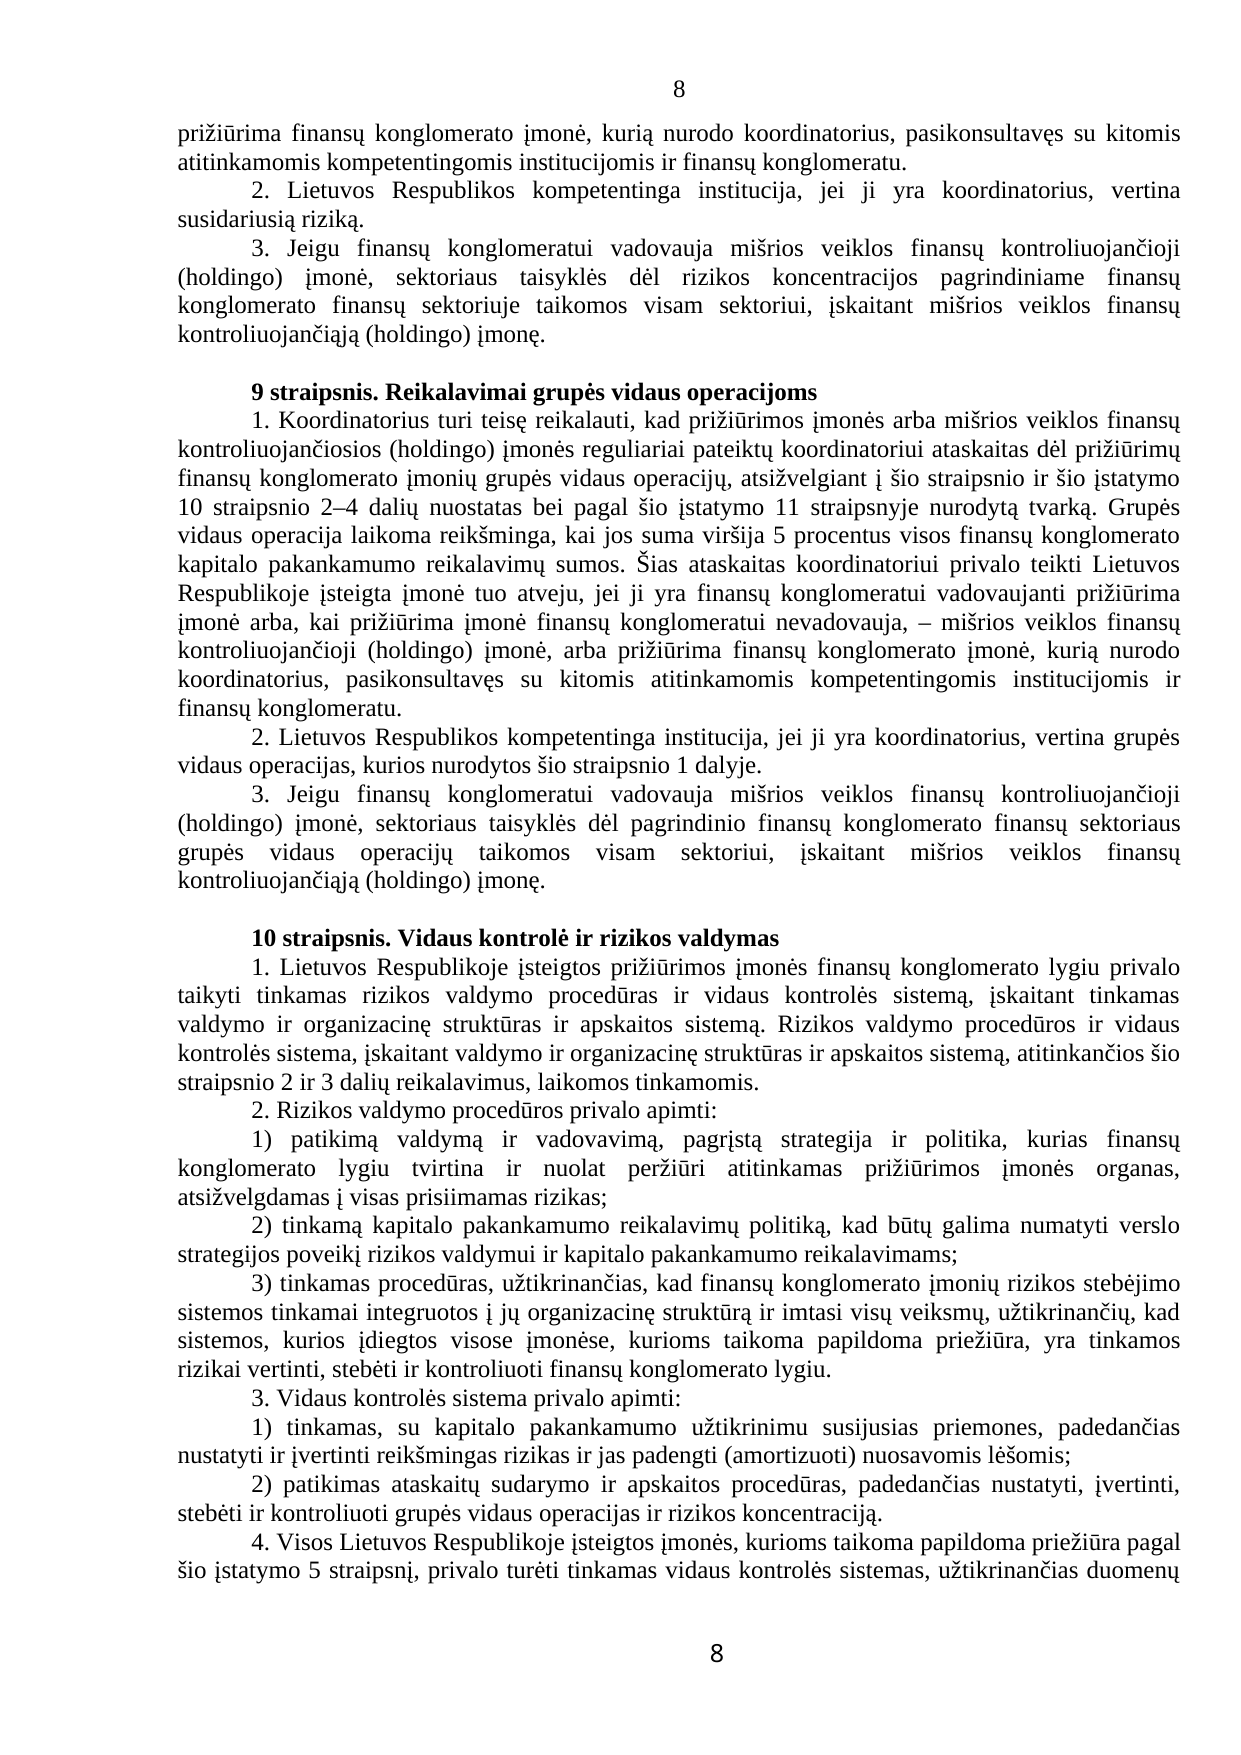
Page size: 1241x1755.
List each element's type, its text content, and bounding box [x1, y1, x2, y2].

text 2. Lietuvos Respublikos kompetentinga institucija, jei ji yra koordinatorius, vertina susidariusią riziką. [177, 176, 1181, 233]
text 4. Visos Lietuvos Respublikoje įsteigtos įmonės, kurioms taikoma papildoma priežiūra pagal šio įstatymo 5 straipsnį, privalo turėti tinkamas vidaus kontrolės sistemas, užtikrinančias duomenų [177, 1527, 1181, 1584]
text 2) tinkamą kapitalo pakankamumo reikalavimų politiką, kad būtų galima numatyti verslo strategijos poveikį rizikos valdymui ir kapitalo pakankamumo reikalavimams; [177, 1211, 1181, 1268]
text 1. Lietuvos Respublikoje įsteigtos prižiūrimos įmonės finansų konglomerato lygiu privalo taikyti tinkamas rizikos valdymo procedūras ir vidaus kontrolės sistemą, įskaitant tinkamas valdymo ir organizacinę struktūras ir apskaitos sistemą. Rizikos valdymo procedūros ir vidaus kontrolės sistema, įskaitant valdymo ir organizacinę struktūras ir apskaitos sistemą, atitinkančios šio straipsnio 2 ir 3 dalių reikalavimus, laikomos tinkamomis. [177, 952, 1181, 1096]
text 2) patikimas ataskaitų sudarymo ir apskaitos procedūras, padedančias nustatyti, įvertinti, stebėti ir kontroliuoti grupės vidaus operacijas ir rizikos koncentraciją. [177, 1469, 1181, 1527]
text 3. Jeigu finansų konglomeratui vadovauja mišrios veiklos finansų kontroliuojančioji (holdingo) įmonė, sektoriaus taisyklės dėl rizikos koncentracijos pagrindiniame finansų konglomerato finansų sektoriuje taikomos visam sektoriui, įskaitant mišrios veiklos finansų kontroliuojančiąją (holdingo) įmonę. [177, 233, 1181, 348]
text 10 straipsnis. Vidaus kontrolė ir rizikos valdymas [177, 923, 1181, 952]
text 1) patikimą valdymą ir vadovavimą, pagrįstą strategija ir politika, kurias finansų konglomerato lygiu tvirtina ir nuolat peržiūri atitinkamas prižiūrimos įmonės organas, atsižvelgdamas į visas prisiimamas rizikas; [177, 1124, 1181, 1211]
text 2. Lietuvos Respublikos kompetentinga institucija, jei ji yra koordinatorius, vertina grupės vidaus operacijas, kurios nurodytos šio straipsnio 1 dalyje. [177, 722, 1181, 779]
subtitle 9 straipsnis. Reikalavimai grupės vidaus operacijoms [177, 377, 1181, 406]
text 3. Jeigu finansų konglomeratui vadovauja mišrios veiklos finansų kontroliuojančioji (holdingo) įmonė, sektoriaus taisyklės dėl pagrindinio finansų konglomerato finansų sektoriaus grupės vidaus operacijų taikomos visam sektoriui, įskaitant mišrios veiklos finansų kontroliuojančiąją (holdingo) įmonę. [177, 779, 1181, 894]
text 3) tinkamas procedūras, užtikrinančias, kad finansų konglomerato įmonių rizikos stebėjimo sistemos tinkamai integruotos į jų organizacinę struktūrą ir imtasi visų veiksmų, užtikrinančių, kad sistemos, kurios įdiegtos visose įmonėse, kurioms taikoma papildoma priežiūra, yra tinkamos rizikai vertinti, stebėti ir kontroliuoti finansų konglomerato lygiu. [177, 1268, 1181, 1383]
text 3. Vidaus kontrolės sistema privalo apimti: [177, 1383, 1181, 1412]
text prižiūrima finansų konglomerato įmonė, kurią nurodo koordinatorius, pasikonsultavęs su kitomis atitinkamomis kompetentingomis institucijomis ir finansų konglomeratu. [177, 118, 1181, 176]
text 2. Rizikos valdymo procedūros privalo apimti: [177, 1096, 1181, 1124]
text 1) tinkamas, su kapitalo pakankamumo užtikrinimu susijusias priemones, padedančias nustatyti ir įvertinti reikšmingas rizikas ir jas padengti (amortizuoti) nuosavomis lėšomis; [177, 1412, 1181, 1469]
text 1. Koordinatorius turi teisę reikalauti, kad prižiūrimos įmonės arba mišrios veiklos finansų kontroliuojančiosios (holdingo) įmonės reguliariai pateiktų koordinatoriui ataskaitas dėl prižiūrimų finansų konglomerato įmonių grupės vidaus operacijų, atsižvelgiant į šio straipsnio ir šio įstatymo 10 straipsnio 2–4 dalių nuostatas bei pagal šio įstatymo 11 straipsnyje nurodytą tvarką. Grupės vidaus operacija laikoma reikšminga, kai jos suma viršija 5 procentus visos finansų konglomerato kapitalo pakankamumo reikalavimų sumos. Šias ataskaitas koordinatoriui privalo teikti Lietuvos Respublikoje įsteigta įmonė tuo atveju, jei ji yra finansų konglomeratui vadovaujanti prižiūrima įmonė arba, kai prižiūrima įmonė finansų konglomeratui nevadovauja, – mišrios veiklos finansų kontroliuojančioji (holdingo) įmonė, arba prižiūrima finansų konglomerato įmonė, kurią nurodo koordinatorius, pasikonsultavęs su kitomis atitinkamomis kompetentingomis institucijomis ir finansų konglomeratu. [177, 406, 1181, 722]
